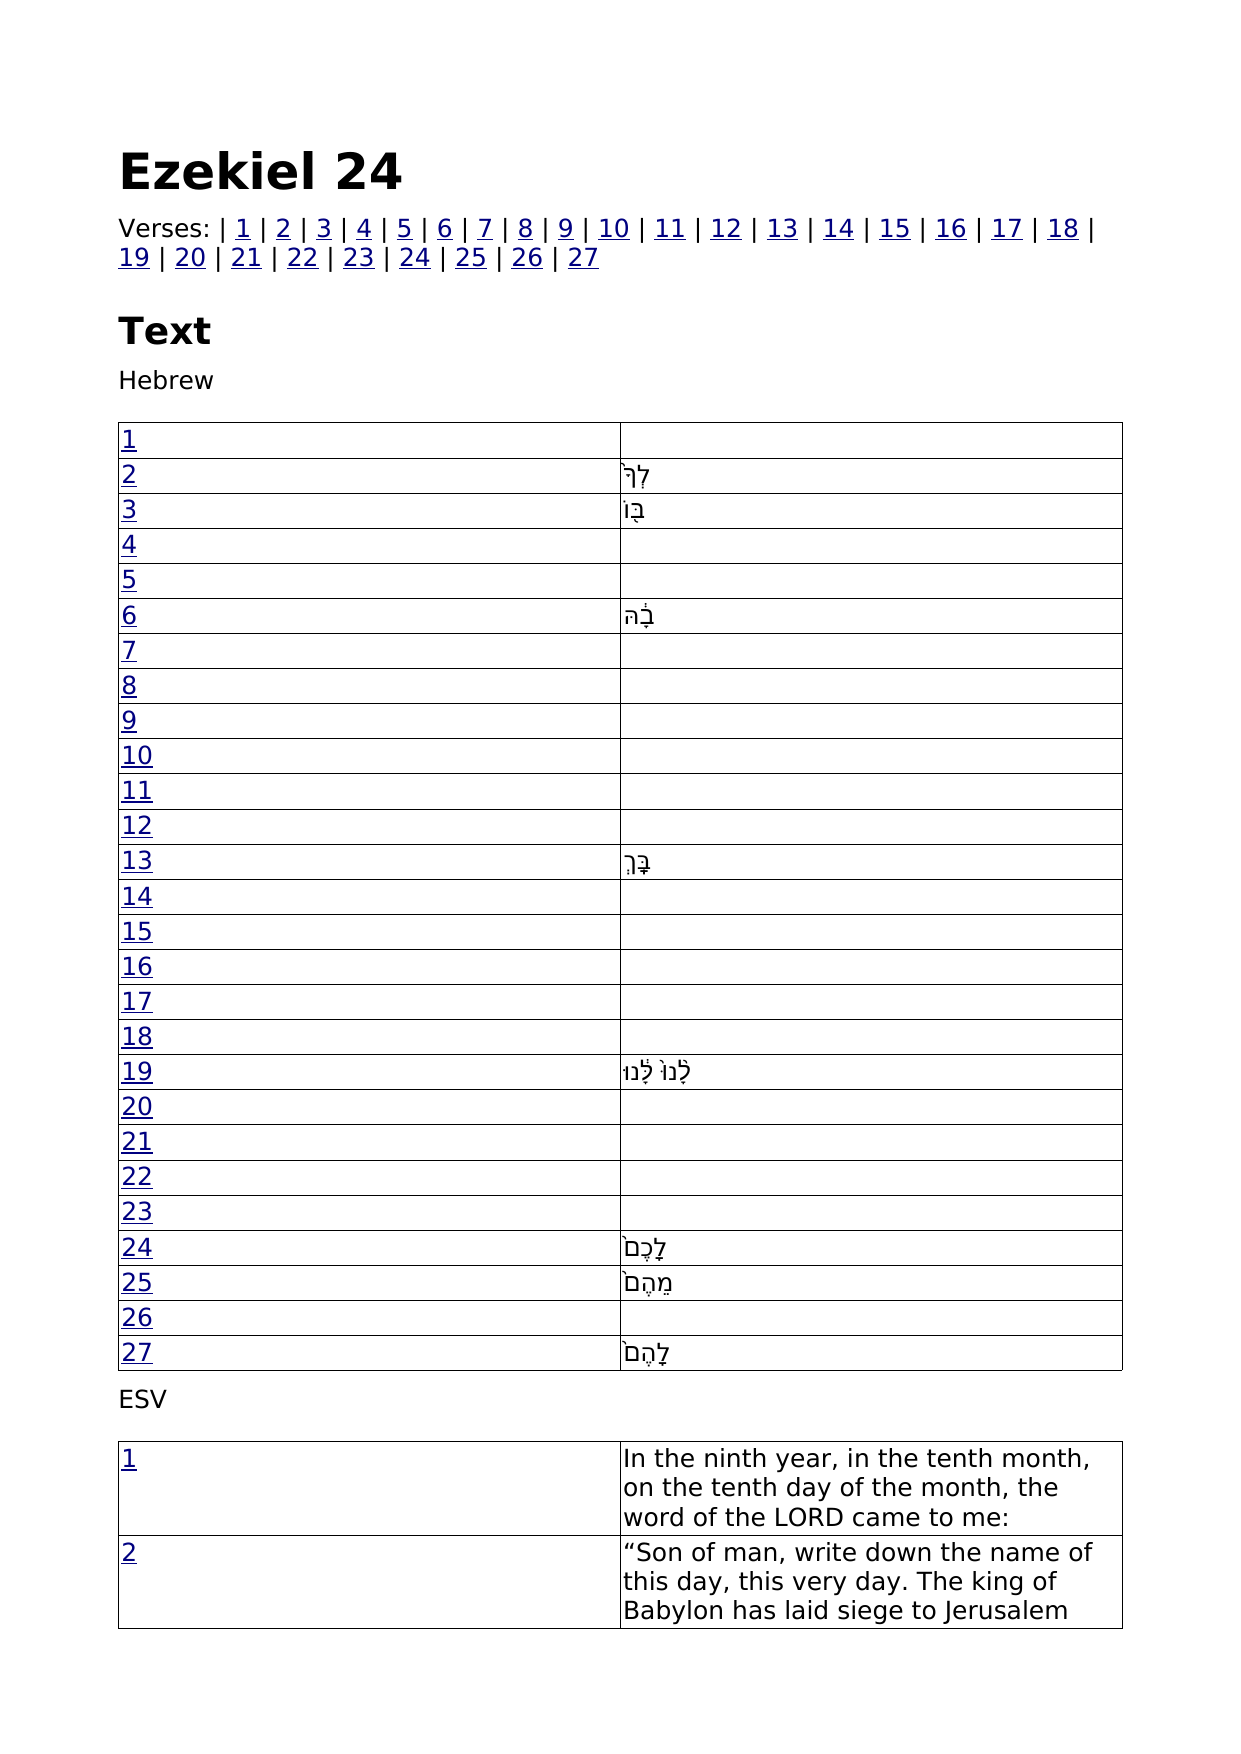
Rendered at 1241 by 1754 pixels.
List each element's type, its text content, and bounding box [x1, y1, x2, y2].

subtitle Text [118, 310, 1122, 353]
table_cell 11 [119, 774, 620, 808]
table_cell [621, 739, 1122, 773]
table_cell לָכֶם֙ [621, 1231, 1122, 1265]
table_cell 20 [119, 1090, 620, 1124]
table_cell [621, 1020, 1122, 1054]
table_cell [621, 950, 1122, 984]
table_cell בָּֽךְ [621, 845, 1122, 879]
table_cell [621, 634, 1122, 668]
table_cell 27 [119, 1336, 620, 1370]
table_cell 14 [119, 880, 620, 914]
table_cell 18 [119, 1020, 620, 1054]
table_cell [621, 915, 1122, 949]
table_cell 25 [119, 1266, 620, 1300]
table_cell 26 [119, 1301, 620, 1335]
table_cell 21 [119, 1125, 620, 1159]
text ESV [118, 1385, 1122, 1414]
table_cell [621, 564, 1122, 598]
table_header 1 [119, 423, 620, 457]
table_cell 8 [119, 669, 620, 703]
table_cell בָ֔הּ [621, 599, 1122, 633]
table_cell 5 [119, 564, 620, 598]
table_cell [621, 669, 1122, 703]
table_header 1 [119, 1442, 620, 1535]
table_cell 12 [119, 810, 620, 843]
table_cell [621, 1125, 1122, 1159]
table_cell [621, 1301, 1122, 1335]
table_cell 22 [119, 1161, 620, 1194]
table_cell 23 [119, 1196, 620, 1230]
table_cell בּ֖וֹ [621, 494, 1122, 528]
table_cell “Son of man, write down the name of this day, this very day. The king of Babylon has laid siege to Jerusalem [621, 1536, 1122, 1628]
table_cell 2 [119, 1536, 620, 1628]
table_cell מֵהֶם֙ [621, 1266, 1122, 1300]
table_cell 17 [119, 985, 620, 1019]
table_cell 4 [119, 529, 620, 563]
table_cell 19 [119, 1055, 620, 1089]
table_cell 2 [119, 459, 620, 492]
text Hebrew [118, 366, 1122, 395]
table_cell 7 [119, 634, 620, 668]
table_cell [621, 1090, 1122, 1124]
table_cell [621, 774, 1122, 808]
table_cell [621, 810, 1122, 843]
text Verses: | 1 | 2 | 3 | 4 | 5 | 6 | 7 | 8 | 9 | 10 | 11 | 12 | 13 | 14 | 15 | 16 | 17 | 18 | 19 | 20 | 21 | 22 | 23 | 24 | 25 | 26 | 27 [118, 214, 1122, 272]
table_cell 13 [119, 845, 620, 879]
table_cell 6 [119, 599, 620, 633]
table_cell 24 [119, 1231, 620, 1265]
table_cell 9 [119, 704, 620, 738]
table_header In the ninth year, in the tenth month, on the tenth day of the month, the word of the LORD came to me: [621, 1442, 1122, 1535]
table_cell לָ֨נוּ֙ לָּ֔נוּ [621, 1055, 1122, 1089]
table_cell [621, 880, 1122, 914]
table_cell [621, 1196, 1122, 1230]
table_cell לְךָ֙ [621, 459, 1122, 492]
subtitle Ezekiel 24 [118, 143, 1122, 201]
table_cell 10 [119, 739, 620, 773]
table_cell [621, 704, 1122, 738]
table_cell 16 [119, 950, 620, 984]
table_cell 3 [119, 494, 620, 528]
table_cell [621, 985, 1122, 1019]
table_cell 15 [119, 915, 620, 949]
table_cell לָהֶם֙ [621, 1336, 1122, 1370]
table_header [621, 423, 1122, 457]
table_cell [621, 1161, 1122, 1194]
table_cell [621, 529, 1122, 563]
